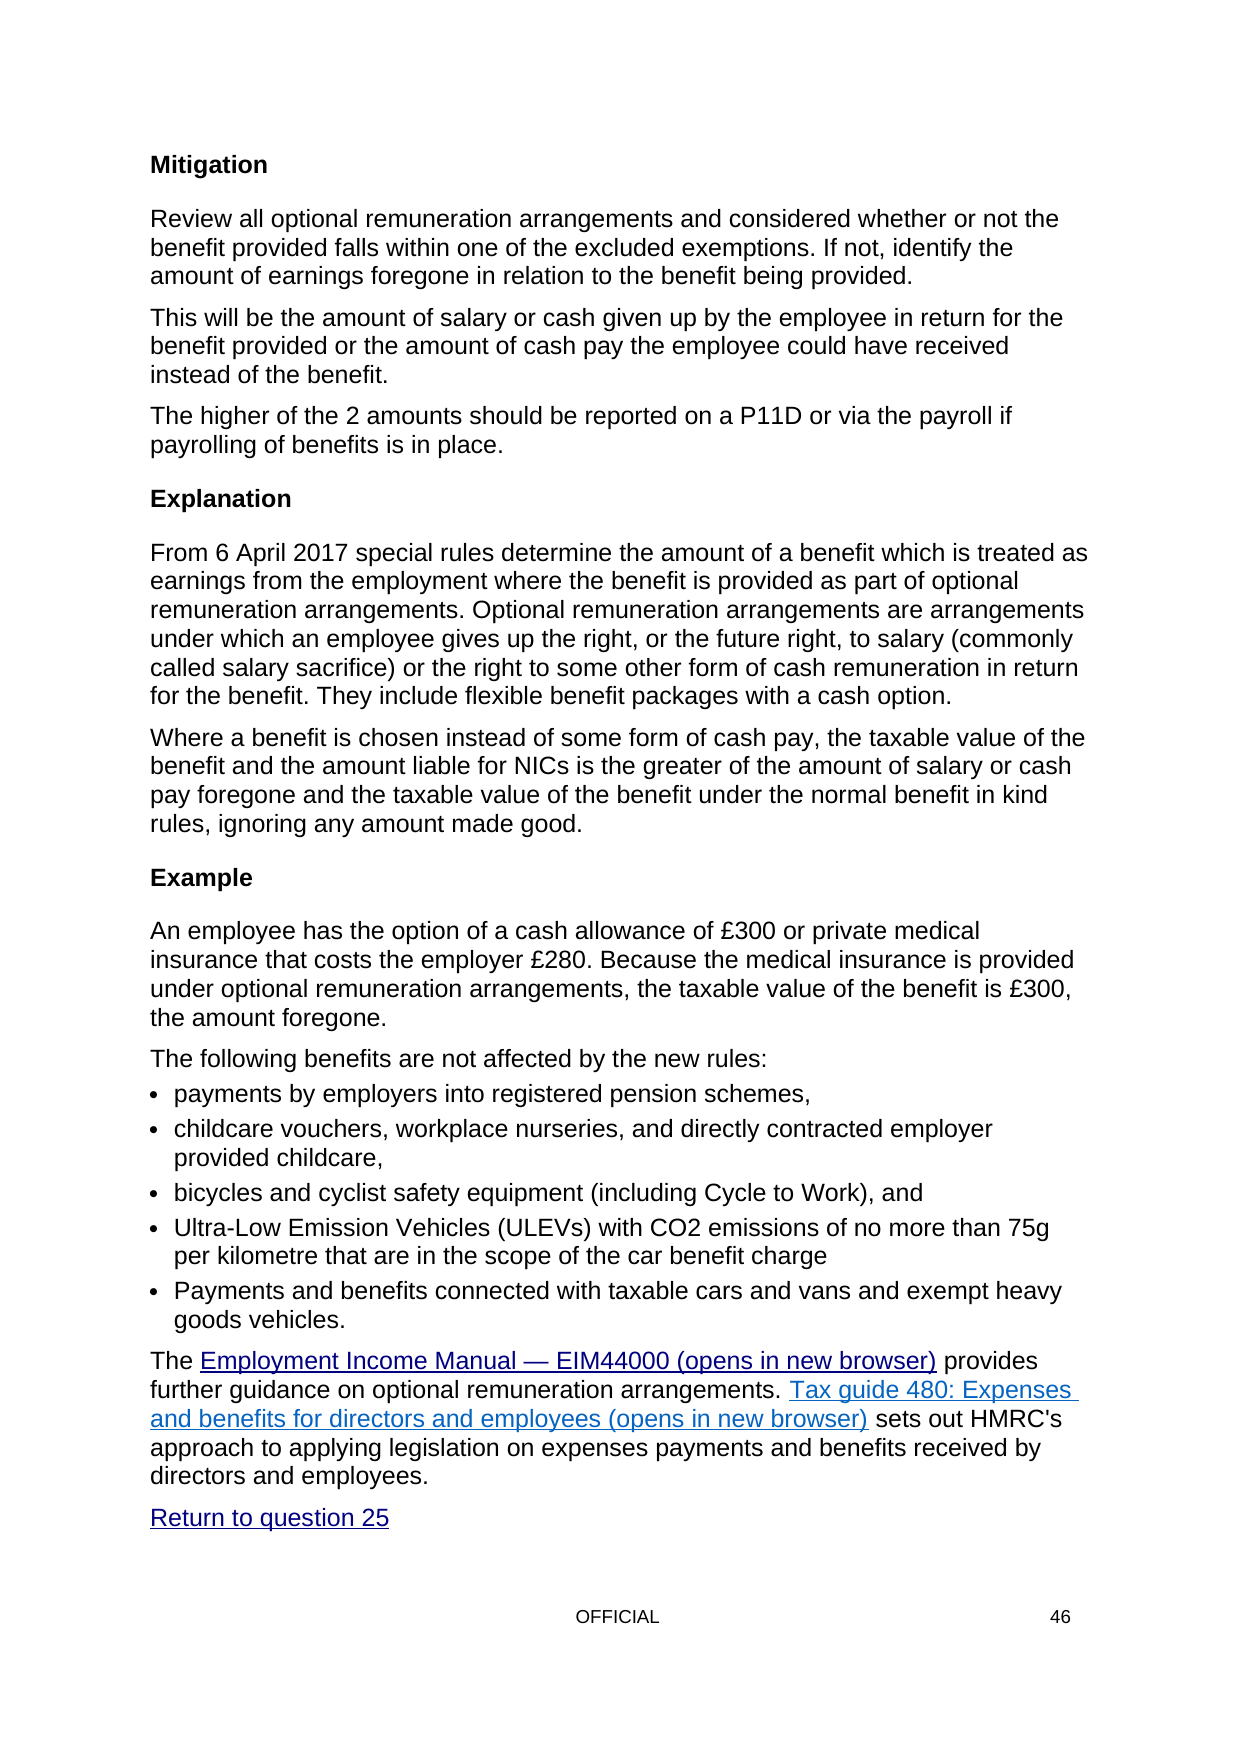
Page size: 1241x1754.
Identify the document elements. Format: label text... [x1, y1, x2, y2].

text Where a benefit is chosen instead of some form of cash pay, the taxable value of the benefit and the amount liable for NICs is the greater of the amount of salary or cash pay foregone and the taxable value of the benefit under the normal benefit in kind rules, ignoring any amount made good. [150, 722, 1090, 837]
text Review all optional remuneration arrangements and considered whether or not the benefit provided falls within one of the excluded exemptions. If not, identify the amount of earnings foregone in relation to the benefit being provided. [150, 204, 1090, 290]
list childcare vouchers, workplace nurseries, and directly contracted employer provided childcare, [150, 1114, 1090, 1171]
list Payments and benefits connected with taxable cars and vans and exempt heavy goods vehicles. [150, 1276, 1090, 1334]
text This will be the amount of salary or cash given up by the employee in return for the benefit provided or the amount of cash pay the employee could have received instead of the benefit. [150, 302, 1090, 389]
list Ultra-Low Emission Vehicles (ULEVs) with CO2 emissions of no more than 75g per kilometre that are in the scope of the car benefit charge [150, 1212, 1090, 1270]
list payments by employers into registered pension schemes, [150, 1079, 1090, 1107]
text Return to question 25 [150, 1502, 1090, 1531]
subtitle Example [150, 862, 1090, 891]
subtitle Mitigation [150, 150, 1090, 179]
text The following benefits are not affected by the new rules: [150, 1044, 1090, 1072]
list bicycles and cyclist safety equipment (including Cycle to Work), and [150, 1177, 1090, 1206]
subtitle Explanation [150, 484, 1090, 512]
text The Employment Income Manual — EIM44000 (opens in new browser) provides further guidance on optional remuneration arrangements. Tax guide 480: Expenses and benefits for directors and employees (opens in new browser) sets out HMRC's approach to applying legislation on expenses payments and benefits received by directors and employees. [150, 1346, 1090, 1490]
text The higher of the 2 amounts should be reported on a P11D or via the payroll if payrolling of benefits is in place. [150, 401, 1090, 459]
text From 6 April 2017 special rules determine the amount of a benefit which is treated as earnings from the employment where the benefit is provided as part of optional remuneration arrangements. Optional remuneration arrangements are arrangements under which an employee gives up the right, or the future right, to salary (commonly called salary sacrifice) or the right to some other form of cash remuneration in return for the benefit. They include flexible benefit packages with a cash option. [150, 537, 1090, 710]
text An employee has the option of a cash allowance of £300 or private medical insurance that costs the employer £280. Because the medical insurance is provided under optional remuneration arrangements, the taxable value of the benefit is £300, the amount foregone. [150, 916, 1090, 1031]
